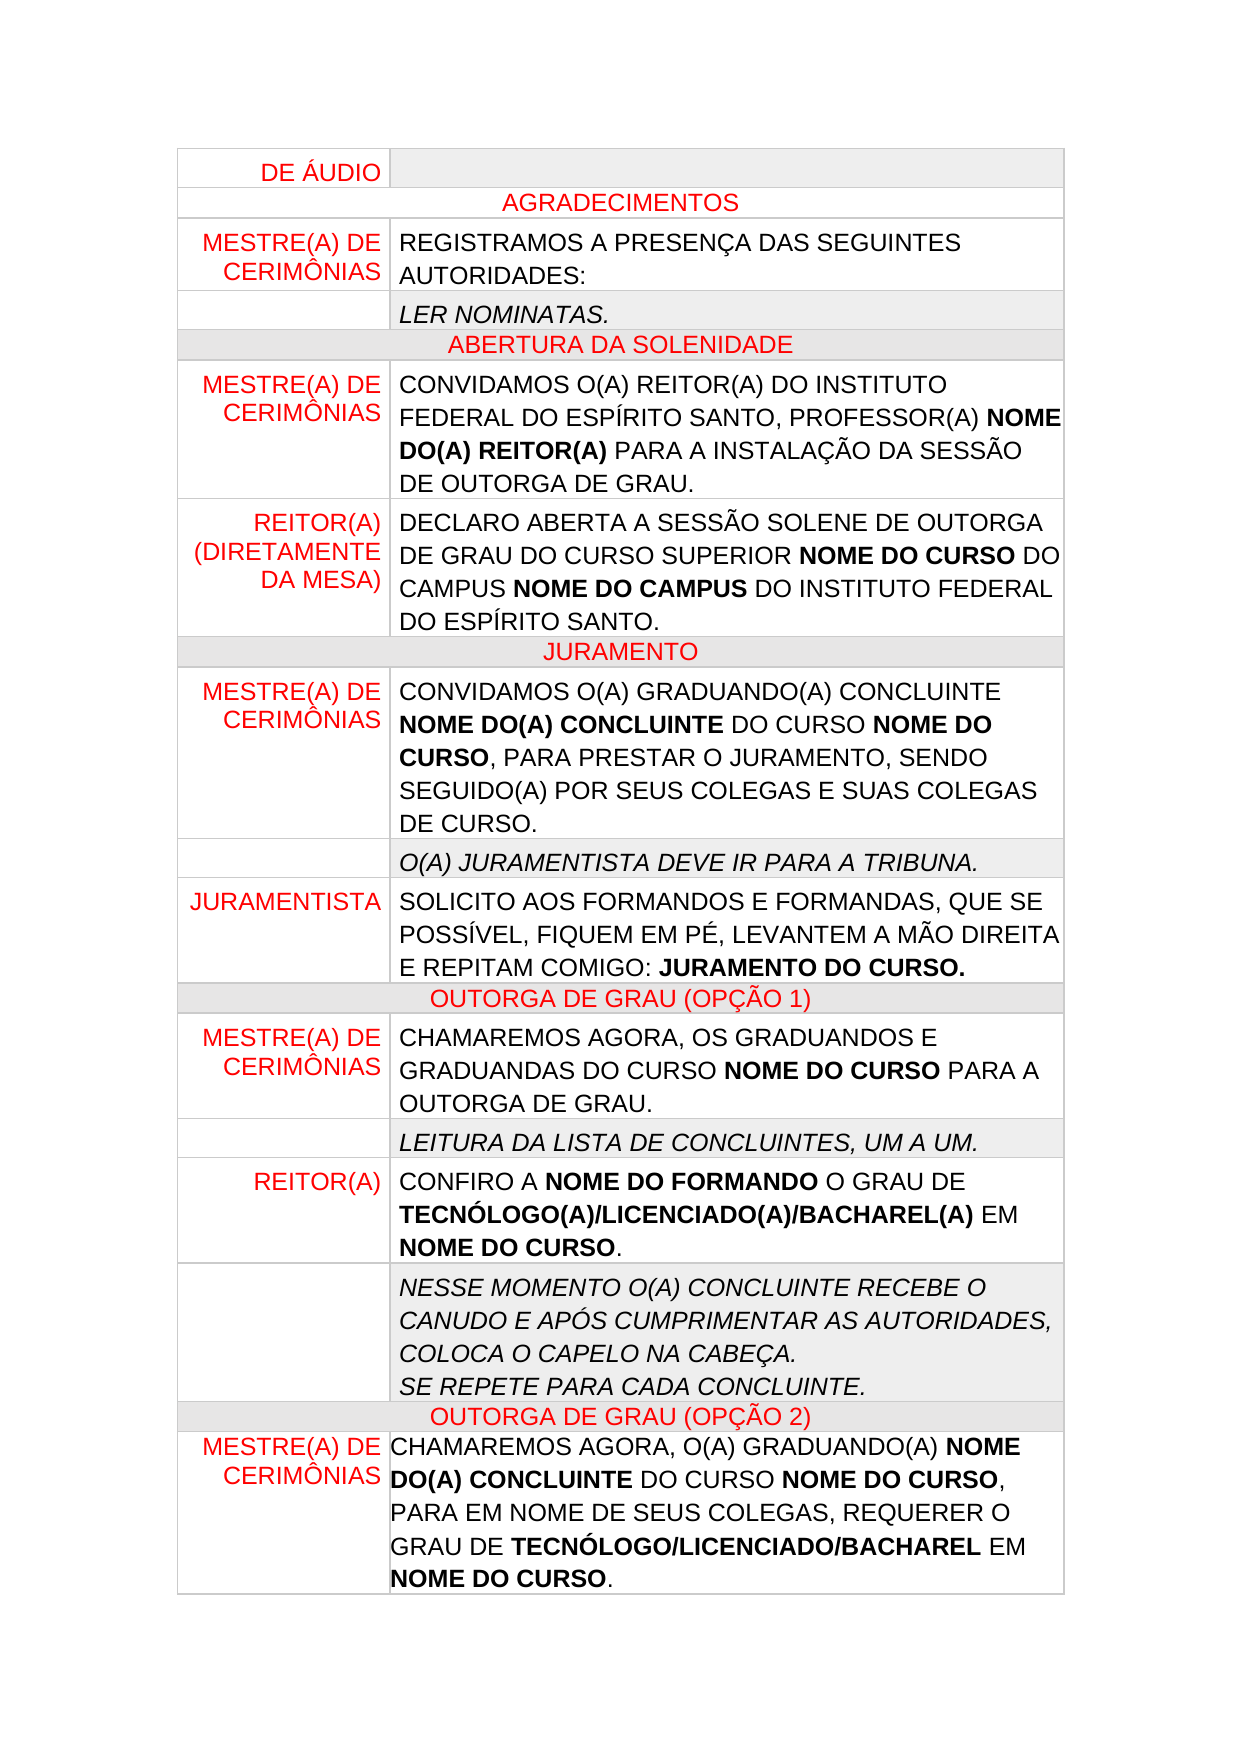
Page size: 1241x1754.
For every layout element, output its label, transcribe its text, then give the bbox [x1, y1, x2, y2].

table_cell MESTRE(A) DE CERIMÔNIAS [178, 668, 389, 837]
table_cell [178, 1119, 389, 1157]
table_cell MESTRE(A) DE CERIMÔNIAS [178, 1014, 389, 1118]
table_cell CHAMAREMOS AGORA, OS GRADUANDOS E GRADUANDAS DO CURSO NOME DO CURSO PARA A OUTORGA DE GRAU. [391, 1014, 1063, 1118]
table_cell JURAMENTO [178, 637, 1063, 666]
table_cell CONVIDAMOS O(A) GRADUANDO(A) CONCLUINTE NOME DO(A) CONCLUINTE DO CURSO NOME DO CURSO, PARA PRESTAR O JURAMENTO, SENDO SEGUIDO(A) POR SEUS COLEGAS E SUAS COLEGAS DE CURSO. [391, 668, 1063, 837]
table_cell LEITURA DA LISTA DE CONCLUINTES, UM A UM. [391, 1119, 1063, 1157]
table_cell REGISTRAMOS A PRESENÇA DAS SEGUINTES AUTORIDADES: [391, 219, 1063, 289]
table_cell [391, 149, 1063, 187]
table_cell CONFIRO A NOME DO FORMANDO O GRAU DE TECNÓLOGO(A)/LICENCIADO(A)/BACHAREL(A) EM NOME DO CURSO. [391, 1158, 1063, 1262]
table_cell CONVIDAMOS O(A) REITOR(A) DO INSTITUTO FEDERAL DO ESPÍRITO SANTO, PROFESSOR(A) NOME DO(A) REITOR(A) PARA A INSTALAÇÃO DA SESSÃO DE OUTORGA DE GRAU. [391, 361, 1063, 497]
table_cell ABERTURA DA SOLENIDADE [178, 330, 1063, 359]
table_cell MESTRE(A) DE CERIMÔNIAS [178, 361, 389, 497]
table_cell REITOR(A) [178, 1158, 389, 1262]
table_cell [178, 839, 389, 877]
table_cell SOLICITO AOS FORMANDOS E FORMANDAS, QUE SE POSSÍVEL, FIQUEM EM PÉ, LEVANTEM A MÃO DIREITA E REPITAM COMIGO: JURAMENTO DO CURSO. [391, 878, 1063, 982]
table_cell O(A) JURAMENTISTA DEVE IR PARA A TRIBUNA. [391, 839, 1063, 877]
table_cell AGRADECIMENTOS [178, 188, 1063, 217]
table_cell MESTRE(A) DE CERIMÔNIAS [178, 1432, 389, 1593]
table_cell LER NOMINATAS. [391, 291, 1063, 329]
table_cell REITOR(A) (DIRETAMENTE DA MESA) [178, 499, 389, 636]
table_cell NESSE MOMENTO O(A) CONCLUINTE RECEBE O CANUDO E APÓS CUMPRIMENTAR AS AUTORIDADES, COLOCA O CAPELO NA CABEÇA. SE REPETE PARA CADA CONCLUINTE. [391, 1264, 1063, 1401]
table_cell [178, 291, 389, 329]
table_cell OUTORGA DE GRAU (OPÇÃO 2) [178, 1402, 1063, 1431]
table_cell CHAMAREMOS AGORA, O(A) GRADUANDO(A) NOME DO(A) CONCLUINTE DO CURSO NOME DO CURSO, PARA EM NOME DE SEUS COLEGAS, REQUERER O GRAU DE TECNÓLOGO/LICENCIADO/BACHAREL EM NOME DO CURSO. [391, 1432, 1063, 1593]
table_cell MESTRE(A) DE CERIMÔNIAS [178, 219, 389, 289]
table_cell DE ÁUDIO [178, 149, 389, 187]
table_cell DECLARO ABERTA A SESSÃO SOLENE DE OUTORGA DE GRAU DO CURSO SUPERIOR NOME DO CURSO DO CAMPUS NOME DO CAMPUS DO INSTITUTO FEDERAL DO ESPÍRITO SANTO. [391, 499, 1063, 636]
table_cell [178, 1264, 389, 1401]
table_cell OUTORGA DE GRAU (OPÇÃO 1) [178, 984, 1063, 1012]
table_cell JURAMENTISTA [178, 878, 389, 982]
